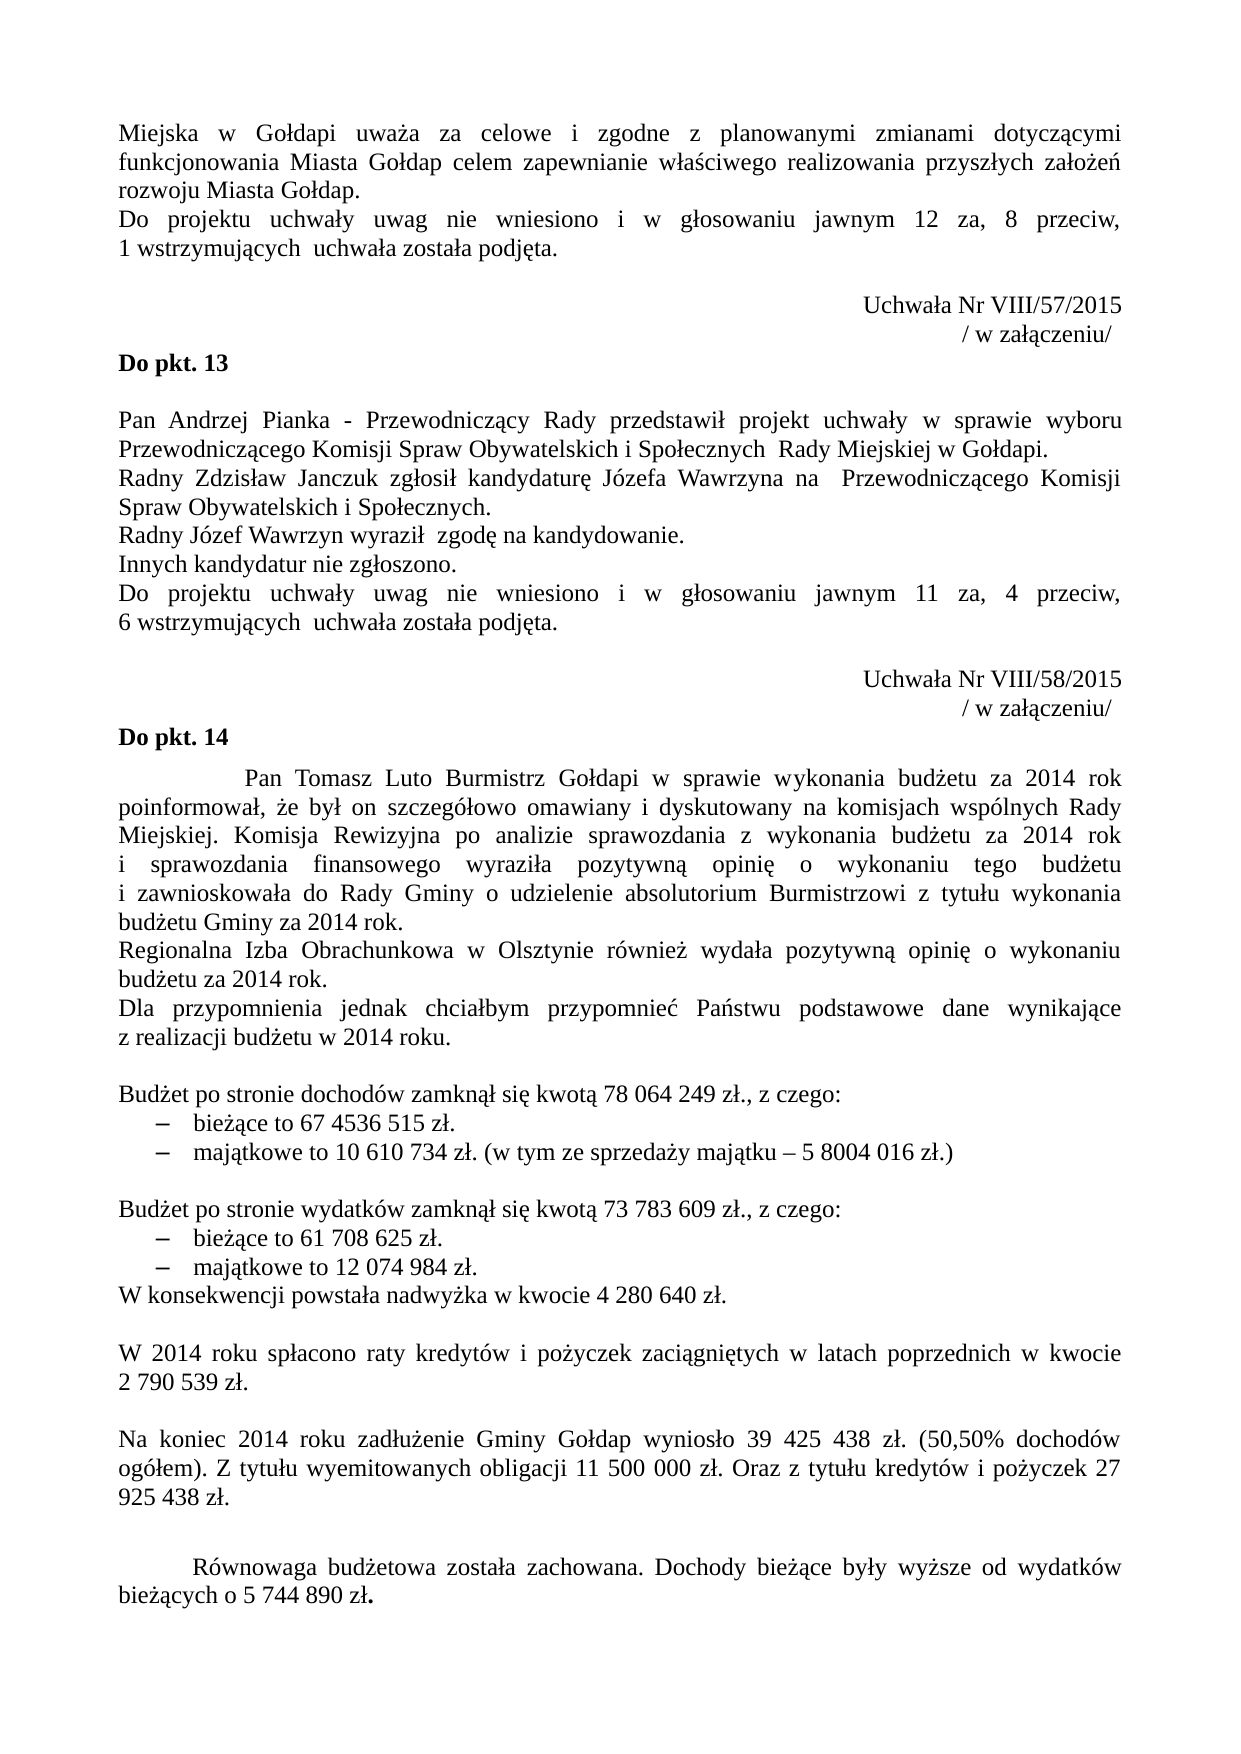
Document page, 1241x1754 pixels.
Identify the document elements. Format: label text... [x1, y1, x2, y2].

text Równowaga budżetowa została zachowana. Dochody bieżące były wyższe od wydatków bieżących o 5 744 890 zł. [118, 1552, 1122, 1609]
text Do projektu uchwały uwag nie wniesiono i w głosowaniu jawnym 11 za, 4 przeciw, 6 wstrzymujących uchwała została podjęta. [118, 578, 1122, 636]
text Miejska w Gołdapi uważa za celowe i zgodne z planowanymi zmianami dotyczącymi funkcjonowania Miasta Gołdap celem zapewnianie właściwego realizowania przyszłych założeń rozwoju Miasta Gołdap. [118, 118, 1122, 204]
text Radny Zdzisław Janczuk zgłosił kandydaturę Józefa Wawrzyna na Przewodniczącego Komisji Spraw Obywatelskich i Społecznych. [118, 463, 1122, 521]
text Na koniec 2014 roku zadłużenie Gminy Gołdap wyniosło 39 425 438 zł. (50,50% dochodów ogółem). Z tytułu wyemitowanych obligacji 11 500 000 zł. Oraz z tytułu kredytów i pożyczek 27 925 438 zł. [118, 1424, 1122, 1511]
text Uchwała Nr VIII/57/2015 [118, 291, 1122, 319]
list majątkowe to 10 610 734 zł. (w tym ze sprzedaży majątku – 5 8004 016 zł.) [156, 1137, 1122, 1166]
text Do pkt. 13 [118, 348, 1122, 377]
text Budżet po stronie dochodów zamknął się kwotą 78 064 249 zł., z czego: [118, 1079, 1122, 1108]
text Dla przypomnienia jednak chciałbym przypomnieć Państwu podstawowe dane wynikające z realizacji budżetu w 2014 roku. [118, 993, 1122, 1051]
text Regionalna Izba Obrachunkowa w Olsztynie również wydała pozytywną opinię o wykonaniu budżetu za 2014 rok. [118, 936, 1122, 993]
text Do pkt. 14 [118, 722, 1122, 751]
text Pan Tomasz Luto Burmistrz Gołdapi w sprawie wykonania budżetu za 2014 rok poinformował, że był on szczegółowo omawiany i dyskutowany na komisjach wspólnych Rady Miejskiej. Komisja Rewizyjna po analizie sprawozdania z wykonania budżetu za 2014 rok i sprawozdania finansowego wyraziła pozytywną opinię o wykonaniu tego budżetu i zawnioskowała do Rady Gminy o udzielenie absolutorium Burmistrzowi z tytułu wykonania budżetu Gminy za 2014 rok. [118, 763, 1122, 936]
text Do projektu uchwały uwag nie wniesiono i w głosowaniu jawnym 12 za, 8 przeciw, 1 wstrzymujących uchwała została podjęta. [118, 204, 1122, 262]
text W konsekwencji powstała nadwyżka w kwocie 4 280 640 zł. [118, 1281, 1122, 1309]
text Radny Józef Wawrzyn wyraził zgodę na kandydowanie. [118, 521, 1122, 549]
list majątkowe to 12 074 984 zł. [156, 1252, 1122, 1281]
text W 2014 roku spłacono raty kredytów i pożyczek zaciągniętych w latach poprzednich w kwocie 2 790 539 zł. [118, 1338, 1122, 1396]
list bieżące to 67 4536 515 zł. [156, 1108, 1122, 1137]
text Budżet po stronie wydatków zamknął się kwotą 73 783 609 zł., z czego: [118, 1194, 1122, 1223]
text / w załączeniu/ [118, 693, 1122, 722]
text Uchwała Nr VIII/58/2015 [118, 664, 1122, 693]
text Pan Andrzej Pianka - Przewodniczący Rady przedstawił projekt uchwały w sprawie wyboru Przewodniczącego Komisji Spraw Obywatelskich i Społecznych Rady Miejskiej w Gołdapi. [118, 406, 1122, 463]
text / w załączeniu/ [118, 319, 1122, 348]
list bieżące to 61 708 625 zł. [156, 1223, 1122, 1252]
text Innych kandydatur nie zgłoszono. [118, 549, 1122, 578]
